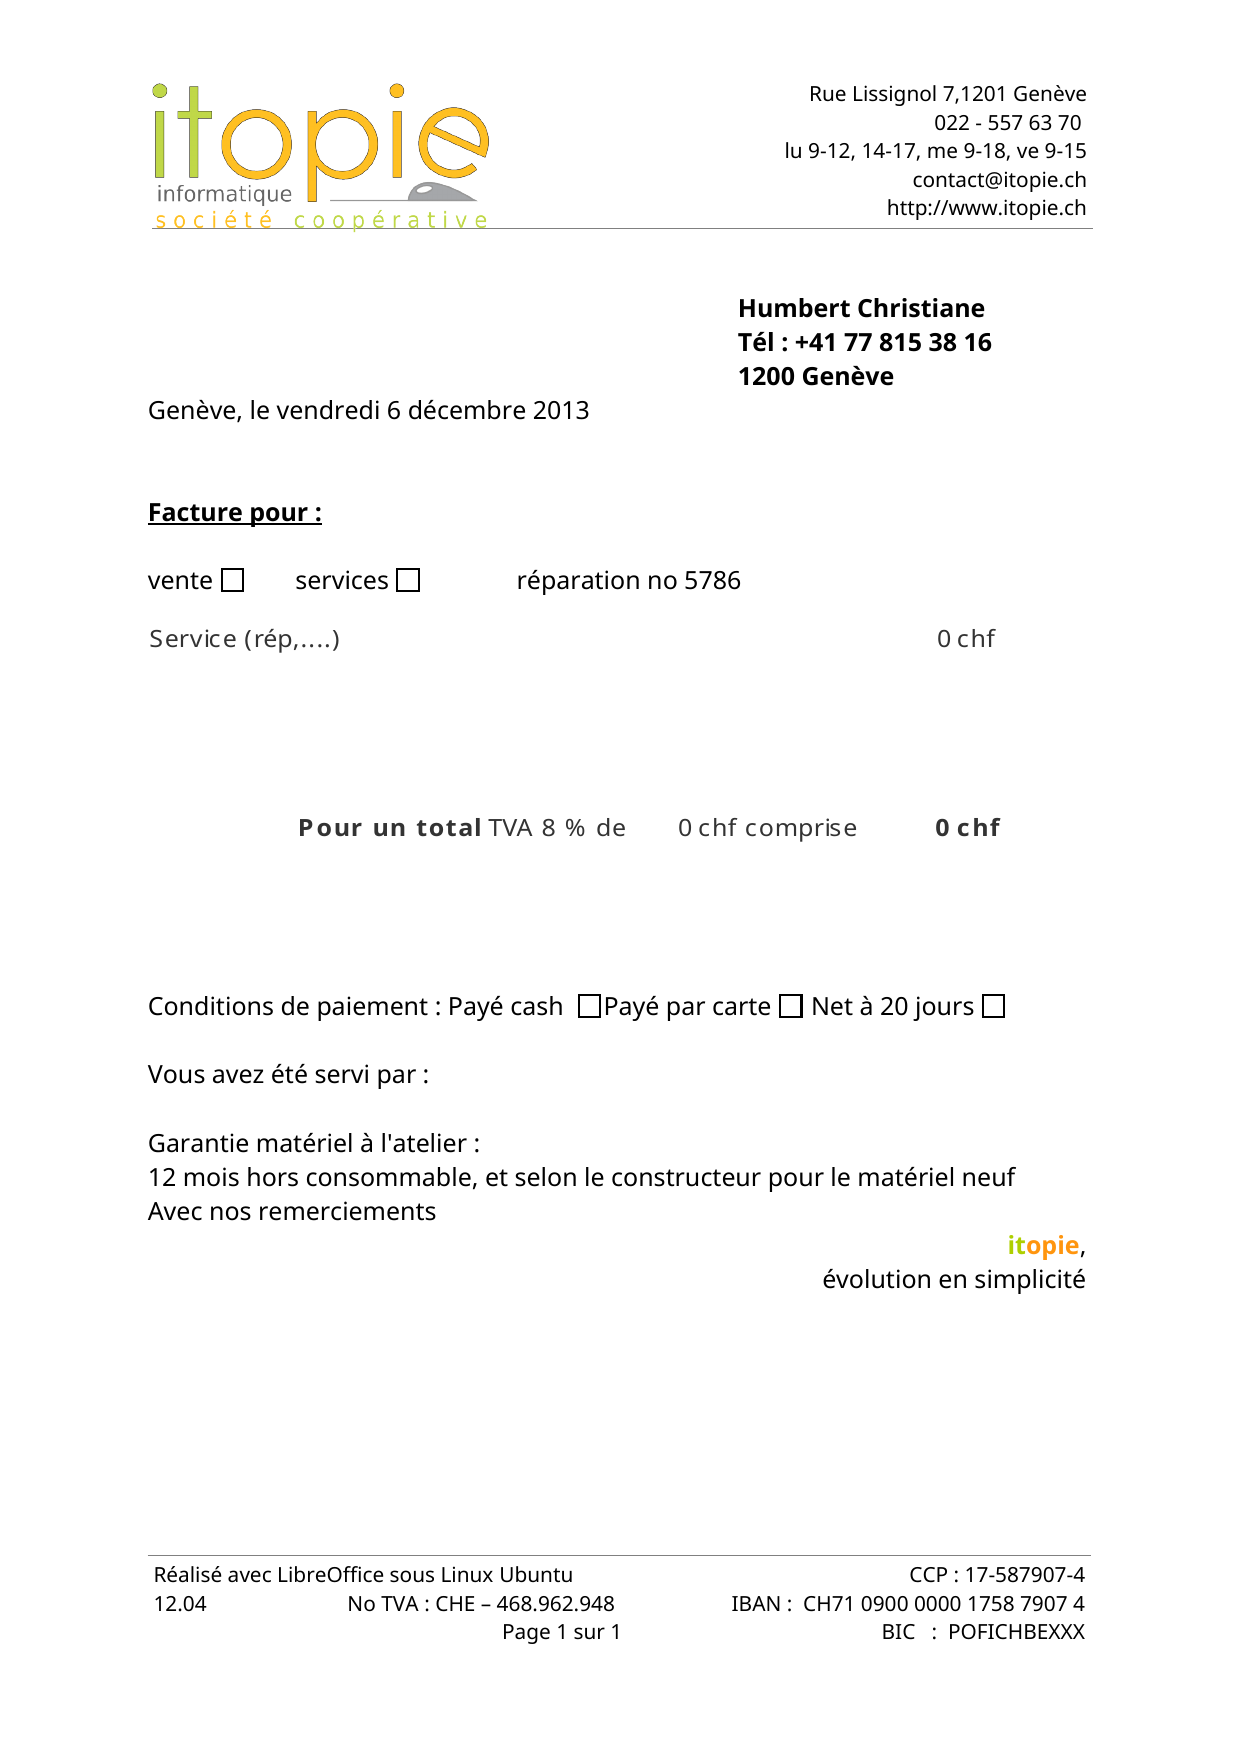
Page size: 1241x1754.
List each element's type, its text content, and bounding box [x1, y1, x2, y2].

text 1200 Genève [148, 358, 1093, 392]
text Garantie matériel à l'atelier : [148, 1125, 1093, 1159]
picture [138, 72, 500, 244]
text itopie, [148, 1227, 1093, 1262]
text Humbert Christiane [148, 290, 1093, 324]
text 12 mois hors consommable, et selon le constructeur pour le matériel neuf [148, 1159, 1093, 1193]
text Facture pour : [148, 495, 1093, 529]
text Vous avez été servi par : [148, 1057, 1093, 1091]
text Tél : +41 77 815 38 16 [148, 324, 1093, 358]
text vente services réparation no 5786 [148, 563, 1093, 597]
text Conditions de paiement : Payé cash Payé par carte Net à 20 jours [148, 989, 1093, 1023]
text Avec nos remerciements [148, 1193, 1093, 1227]
text évolution en simplicité [148, 1262, 1093, 1296]
text Genève, le vendredi 6 décembre 2013 [148, 392, 1093, 427]
